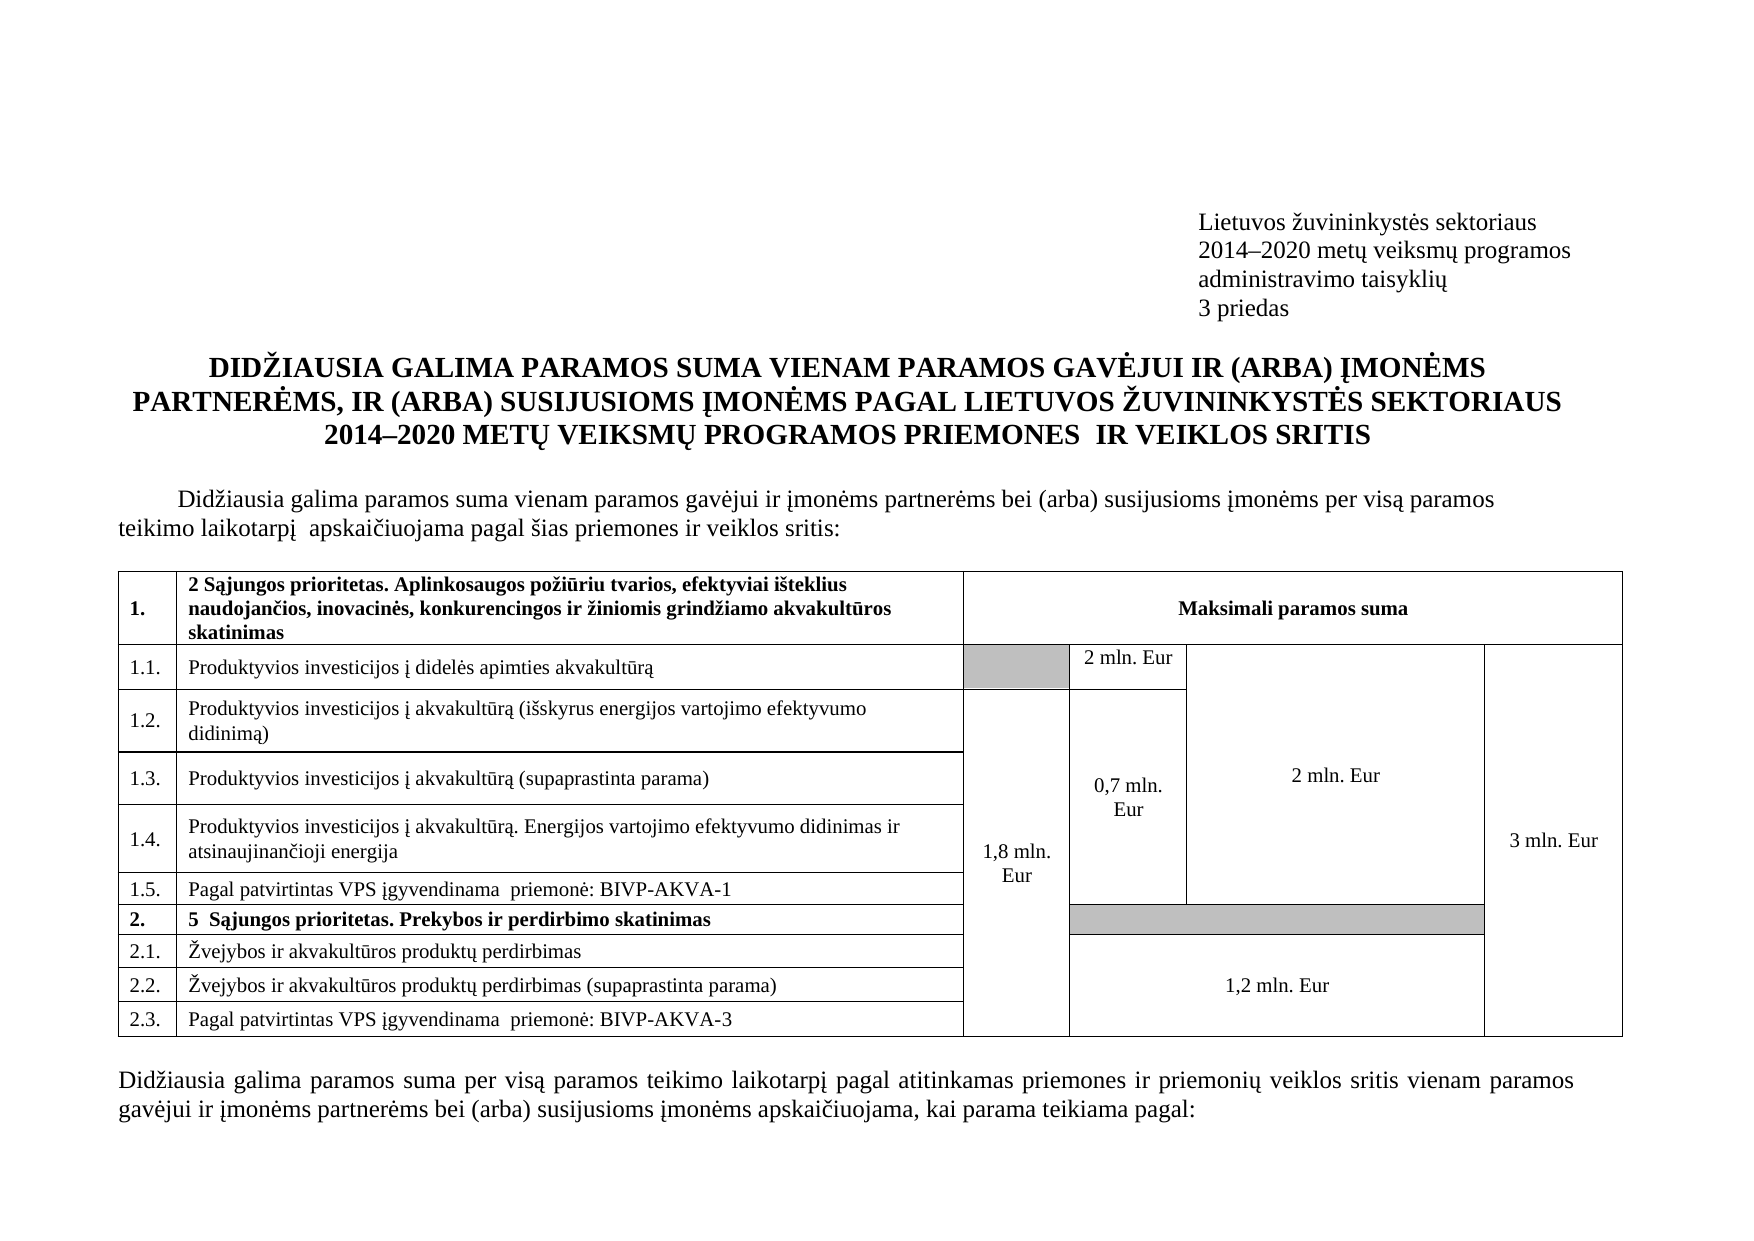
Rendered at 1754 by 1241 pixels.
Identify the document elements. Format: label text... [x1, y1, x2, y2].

table_cell 1.1. [119, 645, 176, 688]
table_cell Produktyvios investicijos į akvakultūrą. Energijos vartojimo efektyvumo didinimas ir atsinaujinančioji energija [177, 805, 963, 872]
table_header 1. [119, 572, 176, 644]
table_cell [1070, 905, 1484, 934]
text 2014–2020 metų veiksmų programos [1198, 235, 1577, 264]
text Lietuvos žuvininkystės sektoriaus [1198, 207, 1577, 235]
table_cell Produktyvios investicijos į akvakultūrą (išskyrus energijos vartojimo efektyvumo didinimą) [177, 690, 963, 751]
table_cell 1.3. [119, 753, 176, 804]
table_cell Žvejybos ir akvakultūros produktų perdirbimas (supaprastinta parama) [177, 968, 963, 1001]
table_cell 5 Sąjungos prioritetas. Prekybos ir perdirbimo skatinimas [177, 905, 963, 934]
table_cell Žvejybos ir akvakultūros produktų perdirbimas [177, 935, 963, 967]
table_cell 1,8 mln. Eur [964, 690, 1069, 1036]
text Didžiausia galima paramos suma per visą paramos teikimo laikotarpį pagal atitinkamas priemones ir priemonių veiklos sritis vienam paramos gavėjui ir įmonėms partnerėms bei (arba) susijusioms įmonėms apskaičiuojama, kai parama teikiama pagal: [118, 1066, 1577, 1123]
table_cell 1.5. [119, 873, 176, 904]
table_cell 0,7 mln. Eur [1070, 690, 1186, 904]
table_cell 2.2. [119, 968, 176, 1001]
text DIDŽIAUSIA GALIMA PARAMOS SUMA VIENAM PARAMOS GAVĖJUI IR (ARBA) ĮMONĖMS PARTNERĖMS, IR (ARBA) SUSIJUSIOMS ĮMONĖMS PAGAL LIETUVOS ŽUVININKYSTĖS SEKTORIAUS 2014–2020 METŲ VEIKSMŲ PROGRAMOS PRIEMONES IR VEIKLOS SRITIS [118, 350, 1577, 451]
table_cell [964, 645, 1069, 688]
table_cell 2 mln. Eur [1070, 645, 1186, 688]
text administravimo taisyklių [1198, 264, 1577, 293]
table_cell 1.2. [119, 690, 176, 751]
table_header Maksimali paramos suma [964, 572, 1622, 644]
text Didžiausia galima paramos suma vienam paramos gavėjui ir įmonėms partnerėms bei (arba) susijusioms įmonėms per visą paramos teikimo laikotarpį apskaičiuojama pagal šias priemones ir veiklos sritis: [118, 484, 1577, 542]
table_cell 2.1. [119, 935, 176, 967]
table_cell 2. [119, 905, 176, 934]
table_cell 2.3. [119, 1002, 176, 1036]
text 3 priedas [1198, 293, 1577, 322]
table_cell 2 mln. Eur [1187, 645, 1484, 904]
table_cell 3 mln. Eur [1485, 645, 1622, 1036]
table_cell Pagal patvirtintas VPS įgyvendinama priemonė: BIVP-AKVA-1 [177, 873, 963, 904]
table_cell Produktyvios investicijos į akvakultūrą (supaprastinta parama) [177, 753, 963, 804]
table_cell Pagal patvirtintas VPS įgyvendinama priemonė: BIVP-AKVA-3 [177, 1002, 963, 1036]
table_cell 1.4. [119, 805, 176, 872]
table_header 2 Sąjungos prioritetas. Aplinkosaugos požiūriu tvarios, efektyviai išteklius naudojančios, inovacinės, konkurencingos ir žiniomis grindžiamo akvakultūros skatinimas [177, 572, 963, 644]
table_cell 1,2 mln. Eur [1070, 935, 1484, 1036]
table_cell Produktyvios investicijos į didelės apimties akvakultūrą [177, 645, 963, 688]
